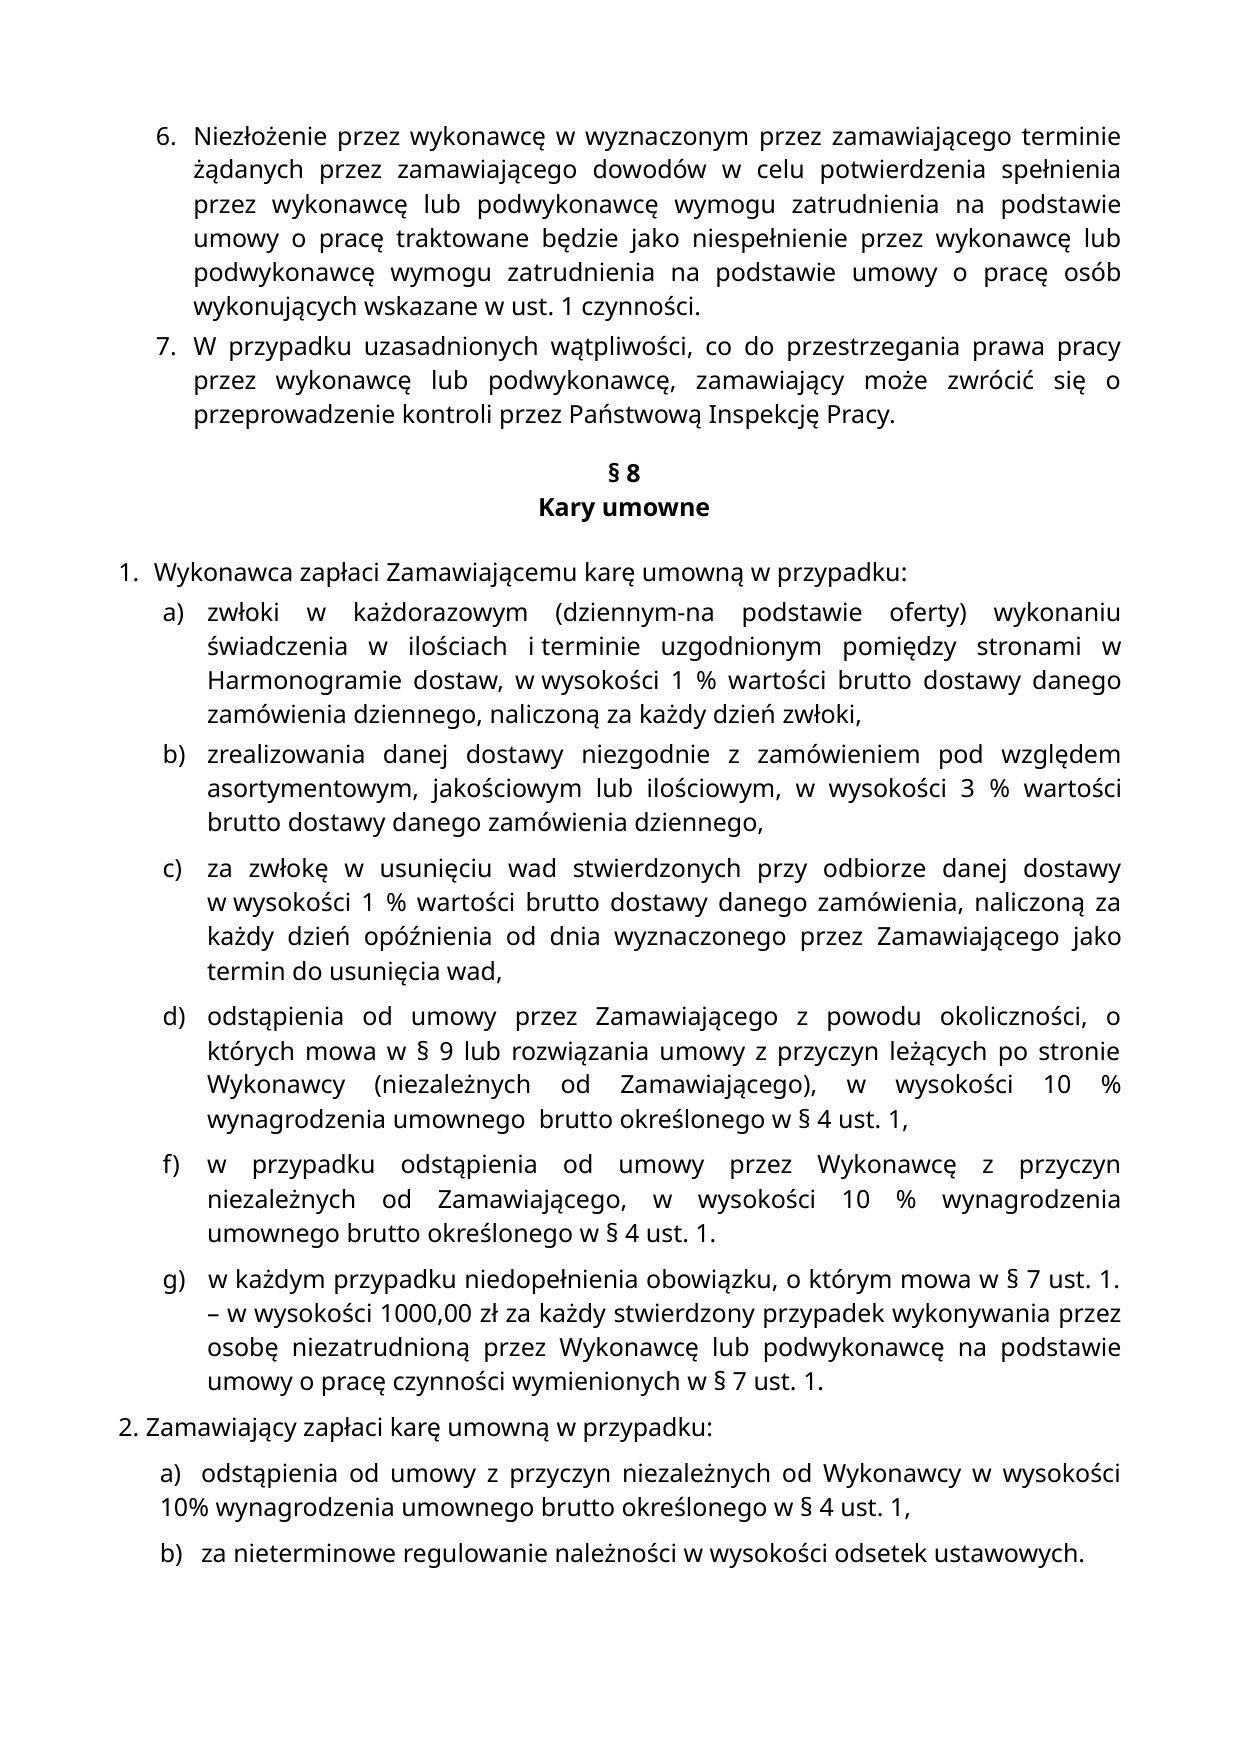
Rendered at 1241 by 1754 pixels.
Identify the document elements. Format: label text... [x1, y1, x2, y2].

list Wykonawca zapłaci Zamawiającemu karę umowną w przypadku: [118, 555, 1122, 589]
text c) za zwłokę w usunięciu wad stwierdzonych przy odbiorze danej dostawy w wysokości 1 % wartości brutto dostawy danego zamówienia, naliczoną za każdy dzień opóźnienia od dnia wyznaczonego przez Zamawiającego jako termin do usunięcia wad, [162, 851, 1122, 987]
list odstąpienia od umowy z przyczyn niezależnych od Wykonawcy w wysokości 10% wynagrodzenia umownego brutto określonego w § 4 ust. 1, [159, 1455, 1122, 1523]
list Niezłożenie przez wykonawcę w wyznaczonym przez zamawiającego terminie żądanych przez zamawiającego dowodów w celu potwierdzenia spełnienia przez wykonawcę lub podwykonawcę wymogu zatrudnienia na podstawie umowy o pracę traktowane będzie jako niespełnienie przez wykonawcę lub podwykonawcę wymogu zatrudnienia na podstawie umowy o pracę osób wykonujących wskazane w ust. 1 czynności. [156, 118, 1122, 322]
text 2. Zamawiający zapłaci karę umowną w przypadku: [118, 1409, 1122, 1443]
list za nieterminowe regulowanie należności w wysokości odsetek ustawowych. [159, 1535, 1122, 1569]
text d) odstąpienia od umowy przez Zamawiającego z powodu okoliczności, o których mowa w § 9 lub rozwiązania umowy z przyczyn leżących po stronie Wykonawcy (niezależnych od Zamawiającego), w wysokości 10 % wynagrodzenia umownego brutto określonego w § 4 ust. 1, [162, 999, 1122, 1135]
text a) zwłoki w każdorazowym (dziennym-na podstawie oferty) wykonaniu świadczenia w ilościach i terminie uzgodnionym pomiędzy stronami w Harmonogramie dostaw, w wysokości 1 % wartości brutto dostawy danego zamówienia dziennego, naliczoną za każdy dzień zwłoki, [162, 595, 1122, 731]
text b) zrealizowania danej dostawy niezgodnie z zamówieniem pod względem asortymentowym, jakościowym lub ilościowym, w wysokości 3 % wartości brutto dostawy danego zamówienia dziennego, [162, 737, 1122, 839]
list W przypadku uzasadnionych wątpliwości, co do przestrzegania prawa pracy przez wykonawcę lub podwykonawcę, zamawiający może zwrócić się o przeprowadzenie kontroli przez Państwową Inspekcję Pracy. [156, 328, 1122, 431]
text Kary umowne [126, 490, 1122, 524]
text f) w przypadku odstąpienia od umowy przez Wykonawcę z przyczyn niezależnych od Zamawiającego, w wysokości 10 % wynagrodzenia umownego brutto określonego w § 4 ust. 1. [162, 1147, 1122, 1249]
text g) w każdym przypadku niedopełnienia obowiązku, o którym mowa w § 7 ust. 1. – w wysokości 1000,00 zł za każdy stwierdzony przypadek wykonywania przez osobę niezatrudnioną przez Wykonawcę lub podwykonawcę na podstawie umowy o pracę czynności wymienionych w § 7 ust. 1. [162, 1261, 1122, 1397]
text § 8 [126, 456, 1122, 490]
